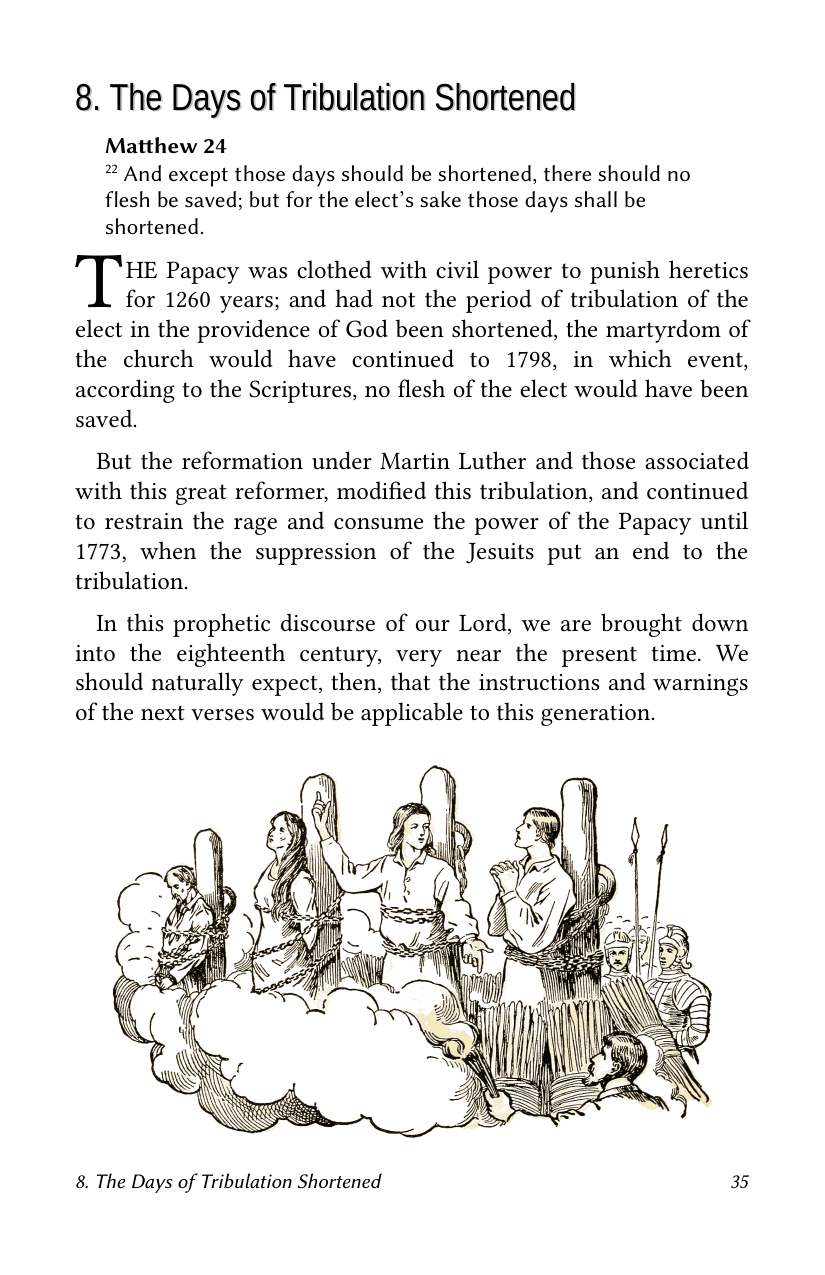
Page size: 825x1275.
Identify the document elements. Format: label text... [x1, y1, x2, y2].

text 22 And except those days should be shortened, there should no flesh be saved; but for the elect’s sake those days shall be shortened. [105, 161, 720, 240]
title The Days of Tribulation Shortened [75, 75, 750, 118]
text But the reformation under Martin Luther and those associated with this great reformer, modified this tribulation, and continued to restrain the rage and consume the power of the Papacy until 1773, when the suppression of the Jesuits put an end to the tribulation. [75, 447, 750, 595]
text THE Papacy was clothed with civil power to punish heretics for 1260 years; and had not the period of tribulation of the elect in the providence of God been shortened, the martyrdom of the church would have continued to 1798, in which event, according to the Scriptures, no flesh of the elect would have been saved. [75, 256, 750, 434]
picture [112, 765, 713, 1138]
text In this prophetic discourse of our Lord, we are brought down into the eighteenth century, very near the present time. We should naturally expect, then, that the instructions and warnings of the next verses would be applicable to this generation. [75, 609, 750, 727]
text Matthew 24 [105, 133, 750, 159]
